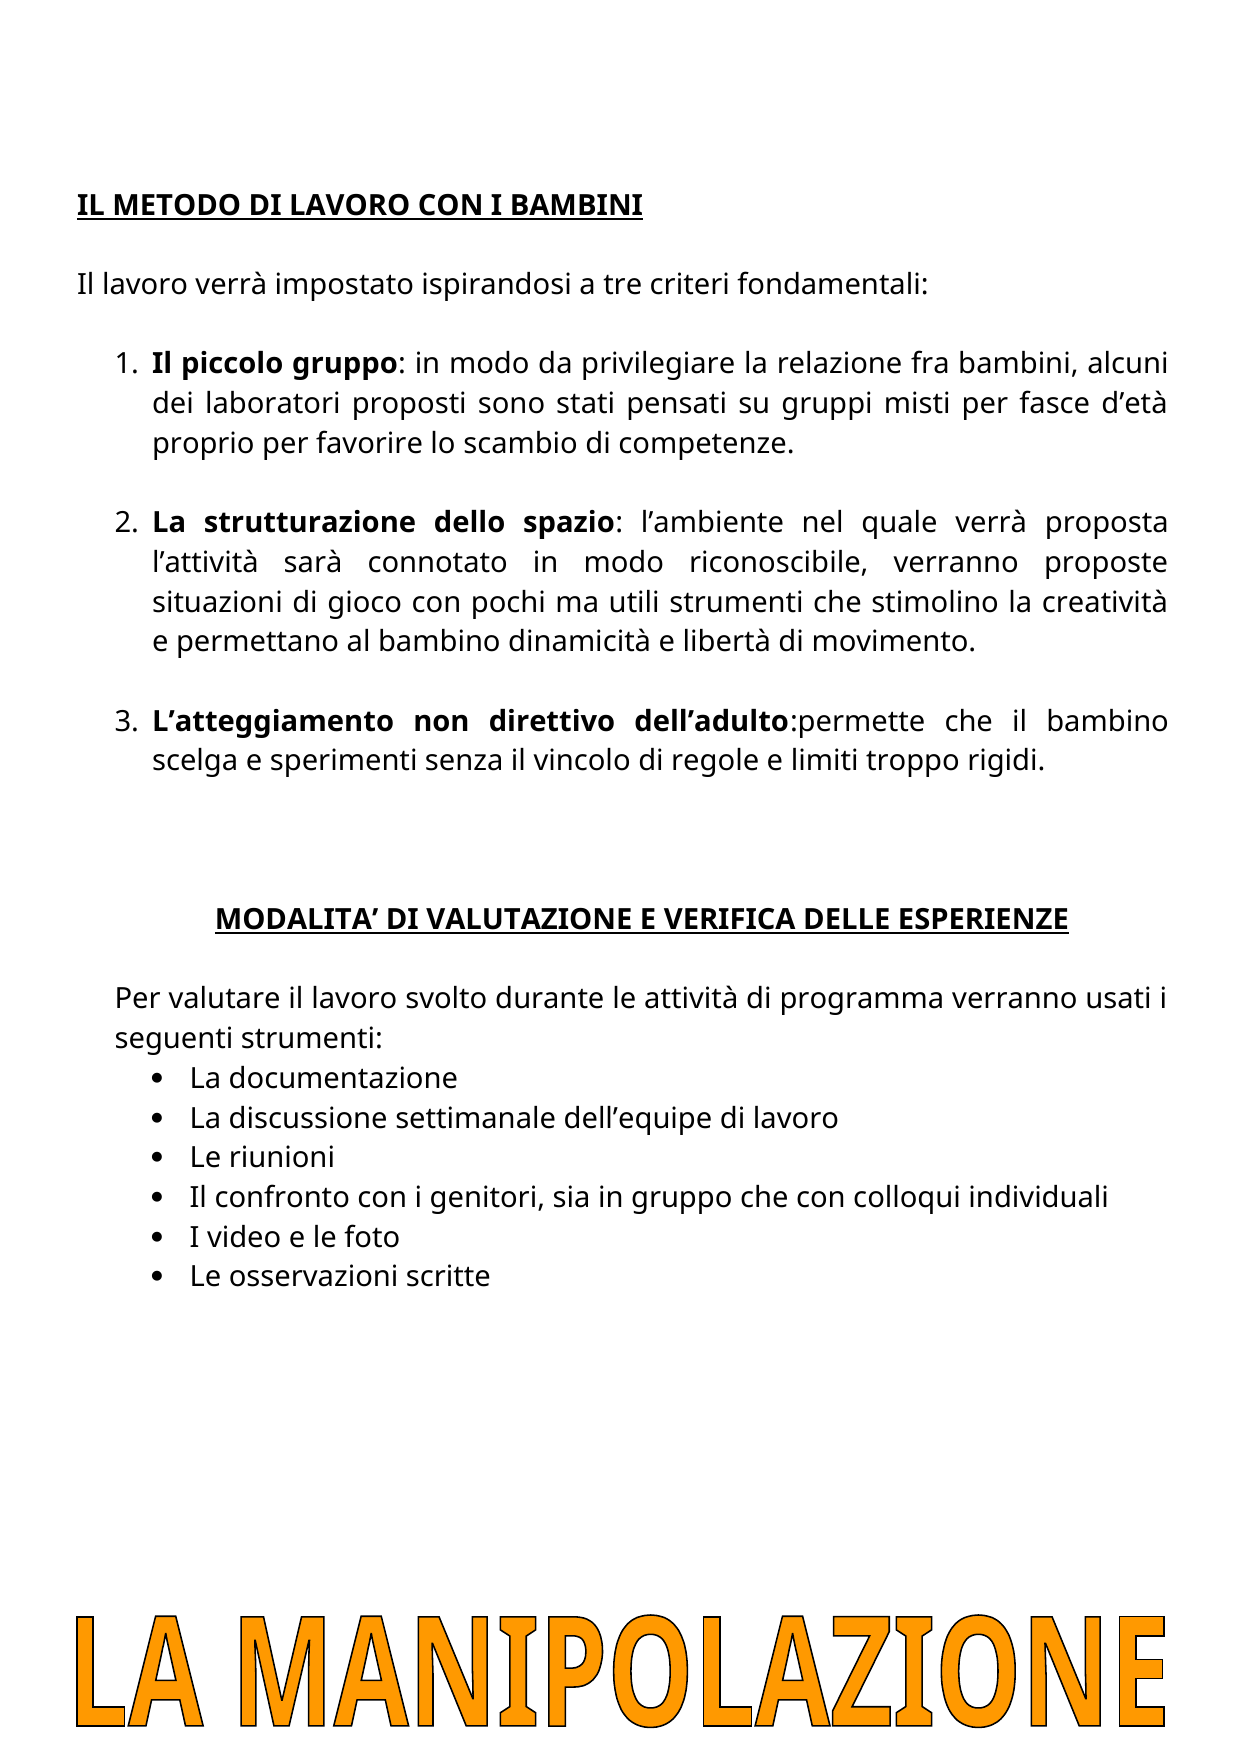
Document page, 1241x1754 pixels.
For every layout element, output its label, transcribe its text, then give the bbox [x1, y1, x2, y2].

text Per valutare il lavoro svolto durante le attività di programma verranno usati i seguenti strumenti: [114, 978, 1169, 1057]
list Le osservazioni scritte [152, 1256, 1169, 1295]
list L’atteggiamento non direttivo dell’adulto:permette che il bambino scelga e sperimenti senza il vincolo di regole e limiti troppo rigidi. [114, 700, 1169, 779]
list Il confronto con i genitori, sia in gruppo che con colloqui individuali [152, 1176, 1169, 1216]
text Il lavoro verrà impostato ispirandosi a tre criteri fondamentali: [77, 263, 1169, 303]
text MODALITA’ DI VALUTAZIONE E VERIFICA DELLE ESPERIENZE [114, 898, 1169, 938]
list La documentazione [152, 1057, 1169, 1097]
list La discussione settimanale dell’equipe di lavoro [152, 1097, 1169, 1137]
list I video e le foto [152, 1216, 1169, 1256]
list La strutturazione dello spazio: l’ambiente nel quale verrà proposta l’attività sarà connotato in modo riconoscibile, verranno proposte situazioni di gioco con pochi ma utili strumenti che stimolino la creatività e permettano al bambino dinamicità e libertà di movimento. [114, 502, 1169, 660]
list Le riunioni [152, 1137, 1169, 1176]
text IL METODO DI LAVORO CON I BAMBINI [77, 184, 1169, 224]
list Il piccolo gruppo: in modo da privilegiare la relazione fra bambini, alcuni dei laboratori proposti sono stati pensati su gruppi misti per fasce d’età proprio per favorire lo scambio di competenze. [114, 343, 1169, 462]
